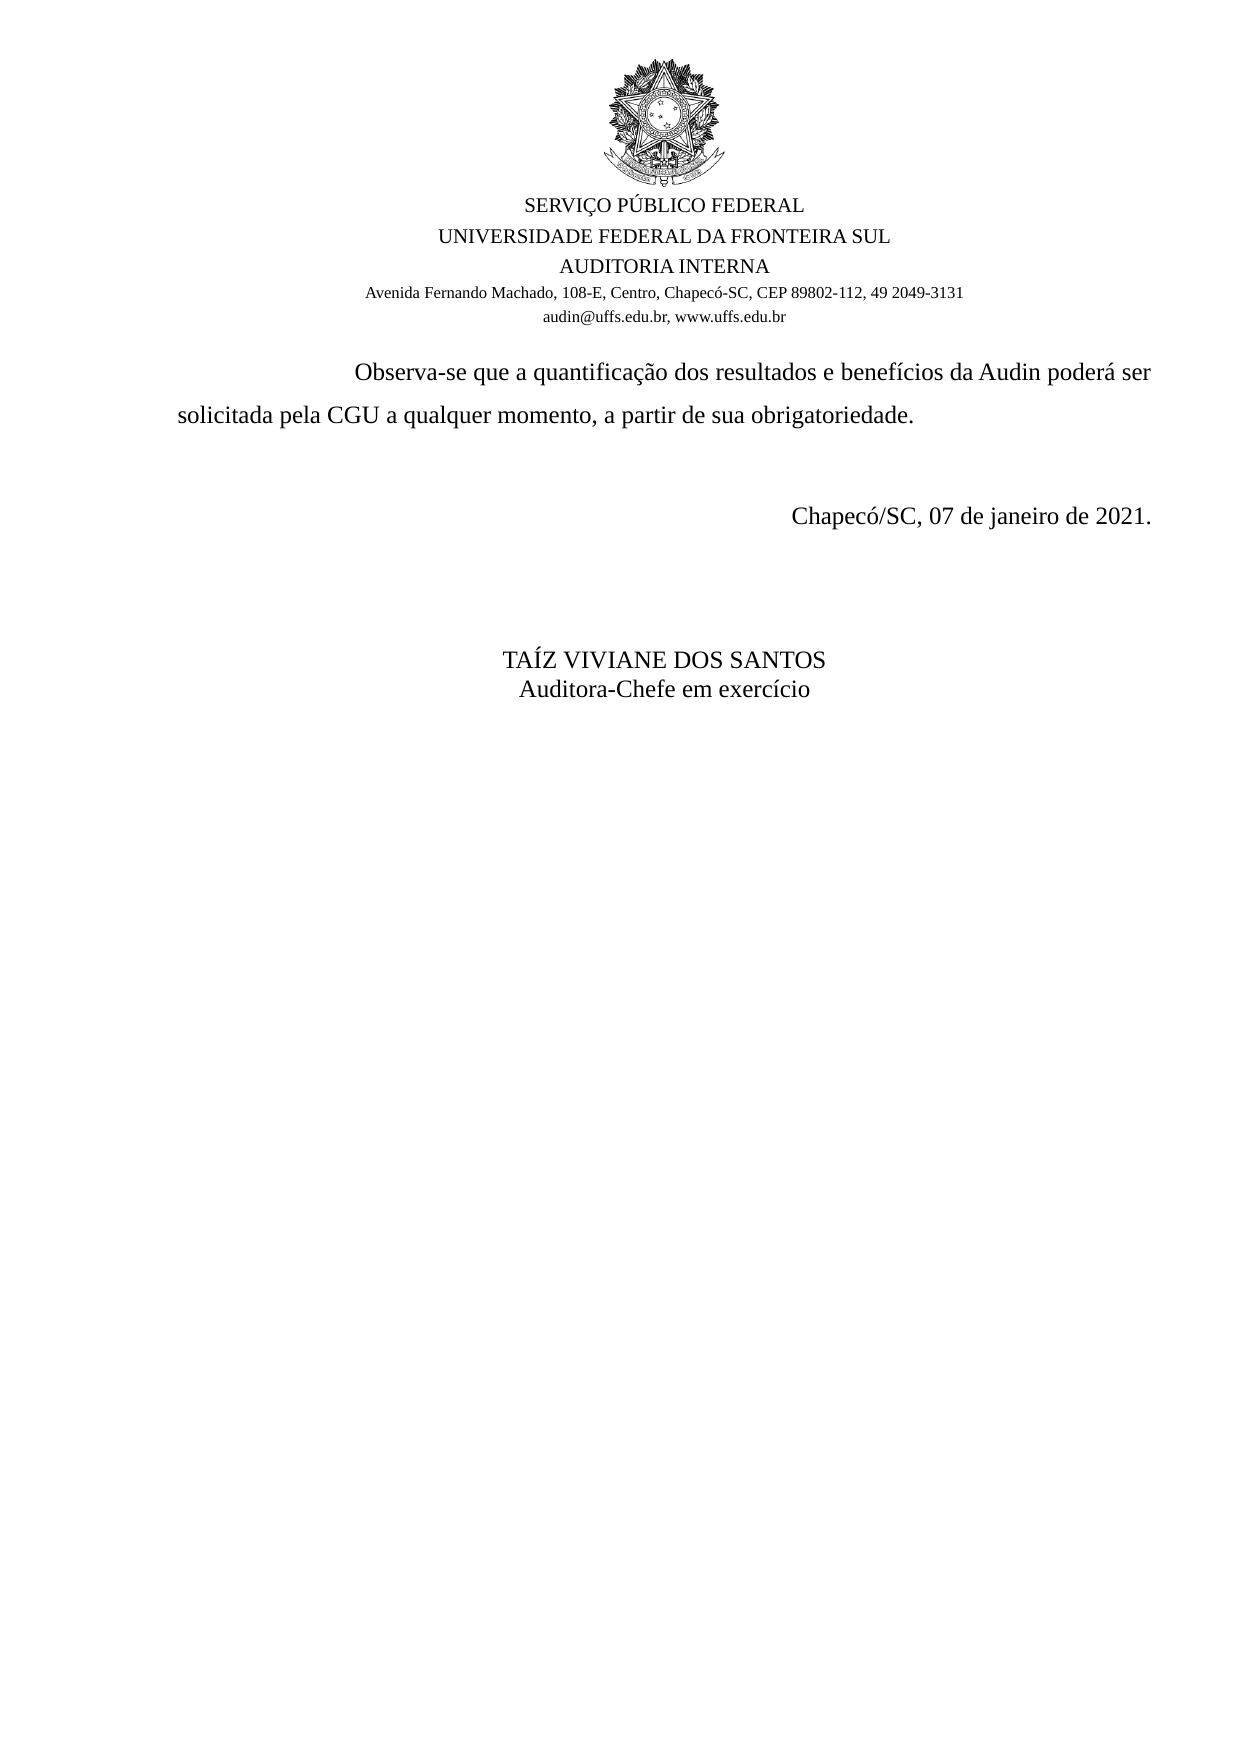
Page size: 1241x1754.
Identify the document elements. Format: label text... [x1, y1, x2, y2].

text TAÍZ VIVIANE DOS SANTOS [177, 645, 1152, 674]
text Chapecó/SC, 07 de janeiro de 2021. [177, 501, 1152, 529]
text Observa-se que a quantificação dos resultados e benefícios da Audin poderá ser solicitada pela CGU a qualquer momento, a partir de sua obrigatoriedade. [177, 357, 1152, 428]
text Auditora-Chefe em exercício [177, 674, 1152, 703]
